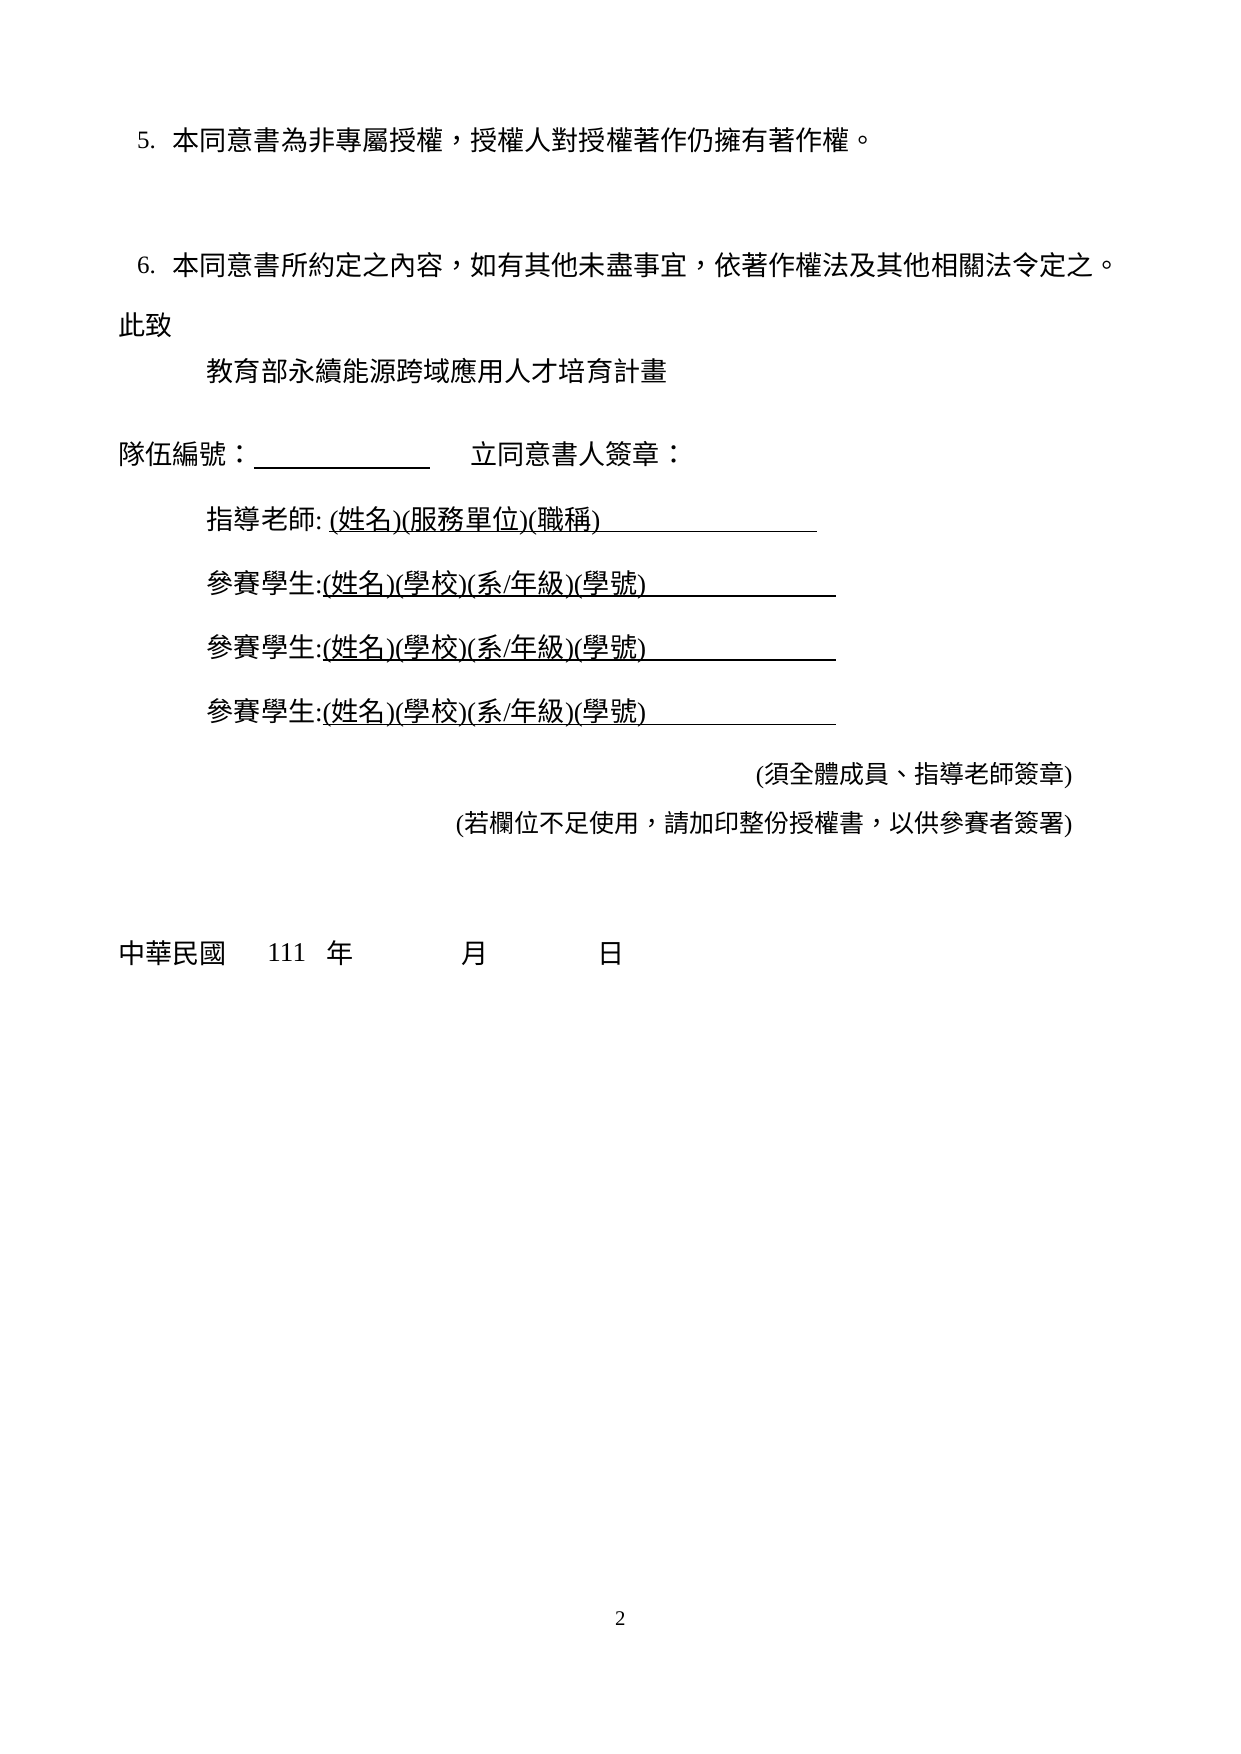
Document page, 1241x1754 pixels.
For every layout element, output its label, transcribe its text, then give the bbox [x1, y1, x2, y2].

text (若欄位不足使用，請加印整份授權書，以供參賽者簽署) [118, 803, 1072, 840]
text 中華民國 111 年 月 日 [118, 910, 1122, 972]
text 教育部永續能源跨域應用人才培育計畫 [118, 350, 1072, 390]
text (須全體成員、指導老師簽章) [118, 755, 1072, 791]
list 本同意書為非專屬授權，授權人對授權著作仍擁有著作權。 [137, 97, 1122, 160]
text 指導老師: (姓名)(服務單位)(職稱) [118, 498, 1072, 537]
text 參賽學生:(姓名)(學校)(系/年級)(學號) [118, 626, 1072, 665]
text 參賽學生:(姓名)(學校)(系/年級)(學號) [118, 562, 1072, 601]
text 參賽學生:(姓名)(學校)(系/年級)(學號) [118, 690, 1072, 730]
text 此致 [118, 304, 1072, 343]
text 隊伍編號： 立同意書人簽章： [118, 433, 1072, 473]
list 本同意書所約定之內容，如有其他未盡事宜，依著作權法及其他相關法令定之。 [137, 222, 1122, 285]
